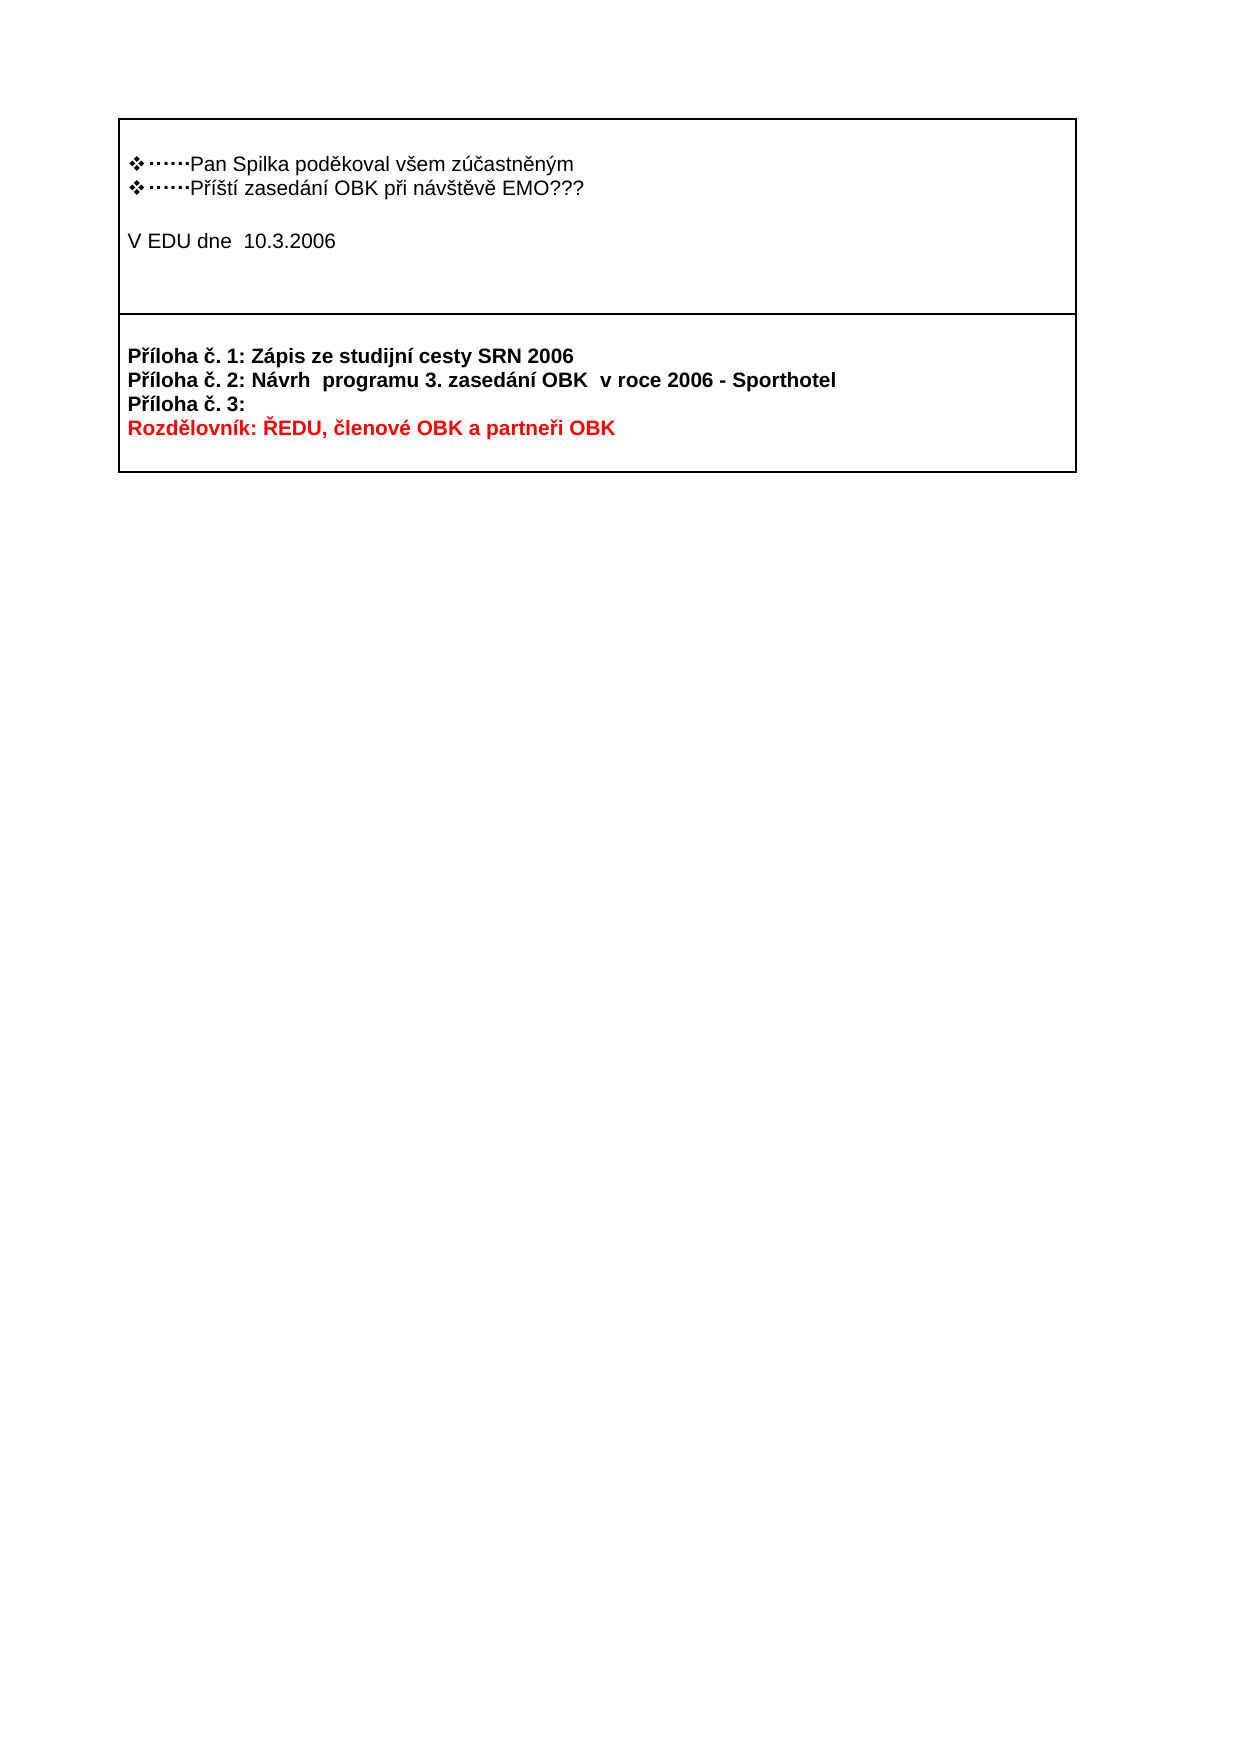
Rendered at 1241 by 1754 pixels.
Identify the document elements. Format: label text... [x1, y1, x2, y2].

table_cell v Přivítání členů OBK předsedou B. Župou a J .Vlčkem v Internetové stránky OBK jsou připraveny a je zapotřebí : Doplnit je všemi doklady o činnosti, zápisy dokumenty ze studijních cest Reklamním prolinkem na vebové stránky ČEZ, po projednání s p. Zahradníčkem T:30.10.2006 v Schůzka OBK + OIK + WIN se uskuteční dne 7.11. ve Sporthotelu v Hrotovicích, účast slovenské OIK (Občanská informačná komisia) potvrzena program setkání je v příloze pozvánky na zasedání rozešle prostřednictvím pí. Štefánkové tajemník OBK Připravit prezentace cesty do SRN 2006 připravit na termín 7.11. případné 3. řádné zasedání OBK v Předběžný návrh činnosti OBK v roce 2007 by měl zahrnovat: návštěvu Dispečinku ČEPS (kombinovanou s obchodním sálem ČEZ a případně UJV Řež) studijní cesta varianty (Španělsko, Černobyl, Finsko – podle rozestavěnosti) školení a prezentaci modernizovaného bloku, především MaR zajistí p. Zlámal, p.Horník P. Spilka Různé v Pan Spilka poděkoval všem zúčastněným v Příští zasedání OBK při návštěvě EMO??? V EDU dne 10.3.2006 [120, 120, 1075, 313]
table_cell Příloha č. 1: Zápis ze studijní cesty SRN 2006 Příloha č. 2: Návrh programu 3. zasedání OBK v roce 2006 - Sporthotel Příloha č. 3: Rozdělovník: ŘEDU, členové OBK a partneři OBK [120, 315, 1075, 471]
